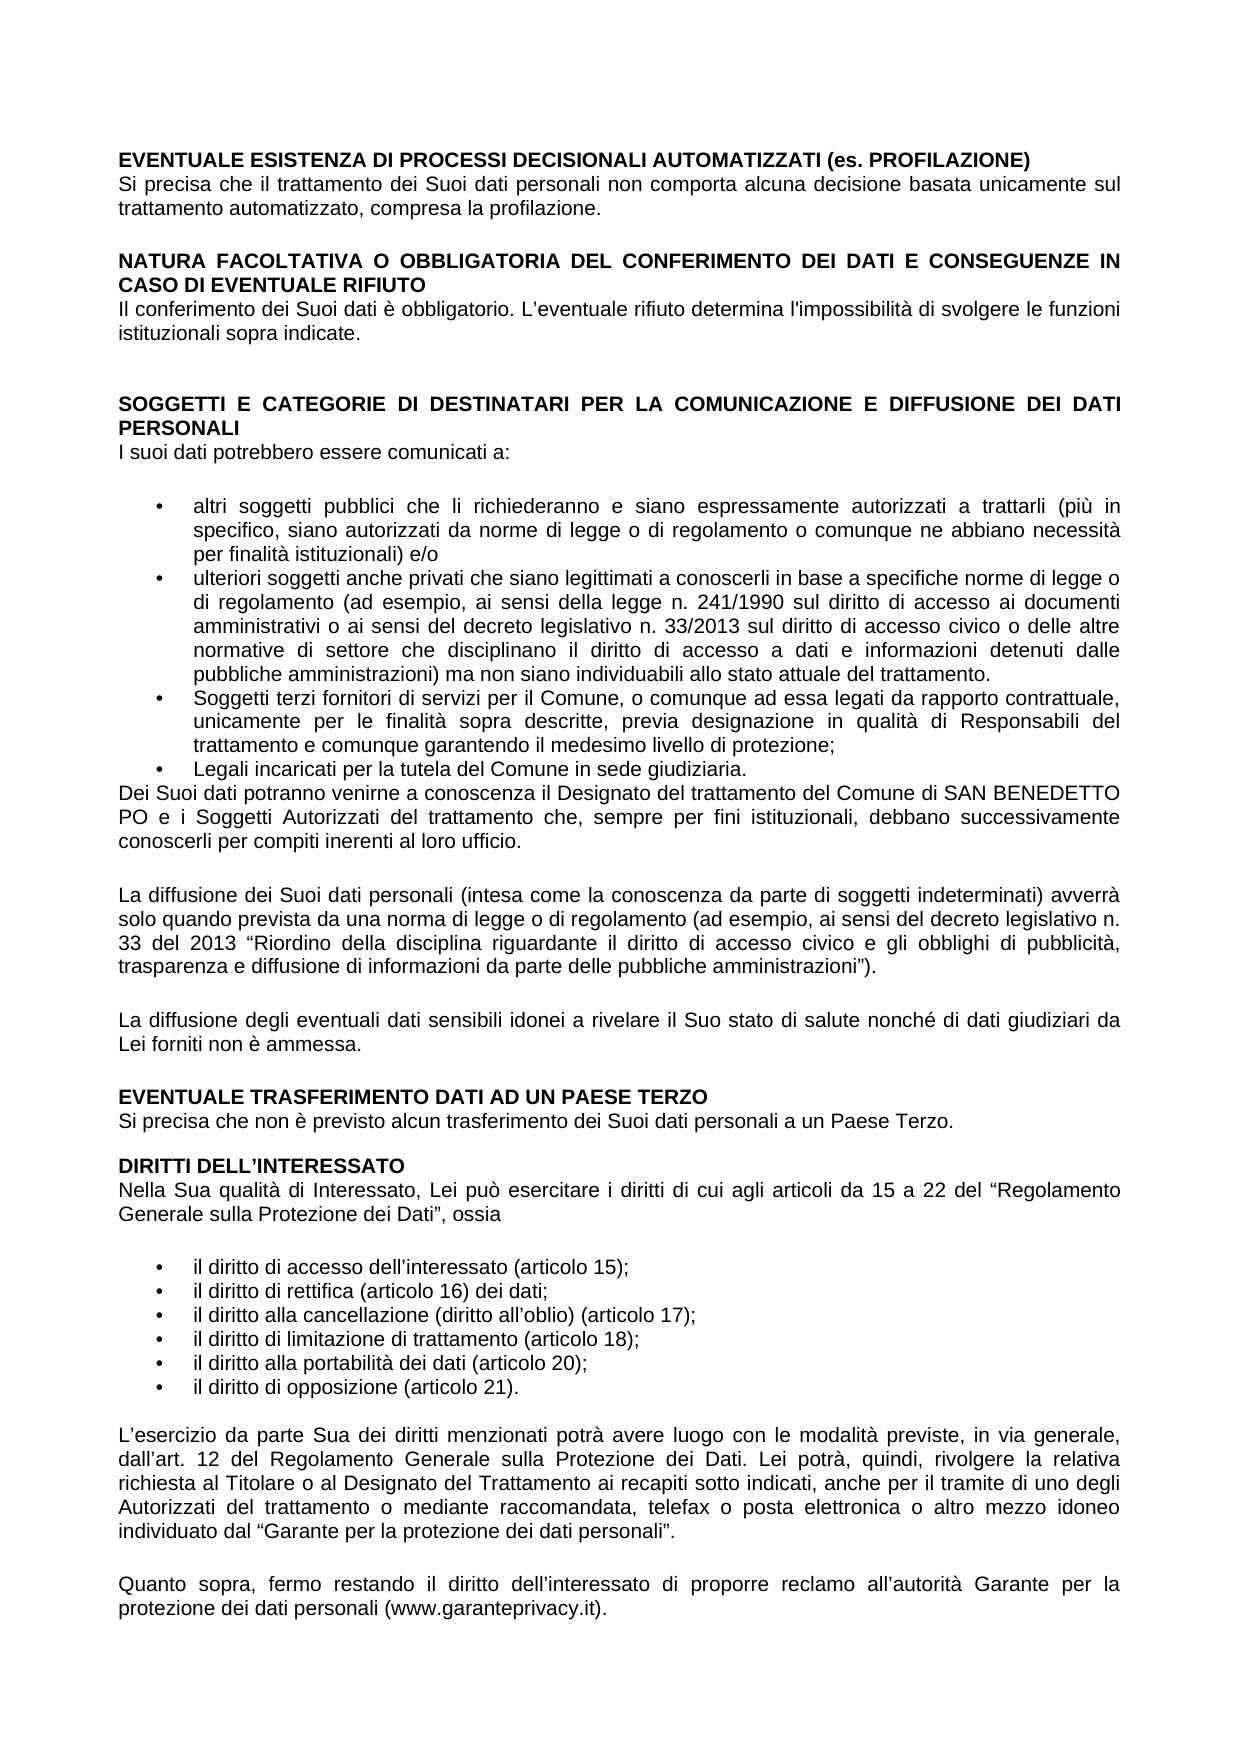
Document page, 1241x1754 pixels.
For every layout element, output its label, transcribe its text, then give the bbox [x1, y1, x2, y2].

text L’esercizio da parte Sua dei diritti menzionati potrà avere luogo con le modalità previste, in via generale, dall’art. 12 del Regolamento Generale sulla Protezione dei Dati. Lei potrà, quindi, rivolgere la relativa richiesta al Titolare o al Designato del Trattamento ai recapiti sotto indicati, anche per il tramite di uno degli Autorizzati del trattamento o mediante raccomandata, telefax o posta elettronica o altro mezzo idoneo individuato dal “Garante per la protezione dei dati personali”. [118, 1423, 1122, 1543]
text SOGGETTI E CATEGORIE DI DESTINATARI PER LA COMUNICAZIONE E DIFFUSIONE DEI DATI PERSONALI [118, 392, 1122, 440]
text DIRITTI DELL’INTERESSATO [118, 1154, 1122, 1178]
list ulteriori soggetti anche privati che siano legittimati a conoscerli in base a specifiche norme di legge o di regolamento (ad esempio, ai sensi della legge n. 241/1990 sul diritto di accesso ai documenti amministrativi o ai sensi del decreto legislativo n. 33/2013 sul diritto di accesso civico o delle altre normative di settore che disciplinano il diritto di accesso a dati e informazioni detenuti dalle pubbliche amministrazioni) ma non siano individuabili allo stato attuale del trattamento. [156, 566, 1122, 685]
text NATURA FACOLTATIVA O OBBLIGATORIA DEL CONFERIMENTO DEI DATI E CONSEGUENZE IN CASO DI EVENTUALE RIFIUTO [118, 249, 1122, 297]
text I suoi dati potrebbero essere comunicati a: [118, 440, 1122, 464]
list il diritto di limitazione di trattamento (articolo 18); [156, 1327, 1122, 1351]
text EVENTUALE ESISTENZA DI PROCESSI DECISIONALI AUTOMATIZZATI (es. PROFILAZIONE) [118, 148, 1122, 172]
list il diritto alla cancellazione (diritto all’oblio) (articolo 17); [156, 1303, 1122, 1327]
text Il conferimento dei Suoi dati è obbligatorio. L’eventuale rifiuto determina l'impossibilità di svolgere le funzioni istituzionali sopra indicate. [118, 297, 1122, 345]
list Legali incaricati per la tutela del Comune in sede giudiziaria. [156, 757, 1122, 781]
text La diffusione dei Suoi dati personali (intesa come la conoscenza da parte di soggetti indeterminati) avverrà solo quando prevista da una norma di legge o di regolamento (ad esempio, ai sensi del decreto legislativo n. 33 del 2013 “Riordino della disciplina riguardante il diritto di accesso civico e gli obblighi di pubblicità, trasparenza e diffusione di informazioni da parte delle pubbliche amministrazioni”). [118, 882, 1122, 978]
text Nella Sua qualità di Interessato, Lei può esercitare i diritti di cui agli articoli da 15 a 22 del “Regolamento Generale sulla Protezione dei Dati”, ossia [118, 1178, 1122, 1226]
text Quanto sopra, fermo restando il diritto dell’interessato di proporre reclamo all’autorità Garante per la protezione dei dati personali (www.garanteprivacy.it). [118, 1572, 1122, 1620]
list Soggetti terzi fornitori di servizi per il Comune, o comunque ad essa legati da rapporto contrattuale, unicamente per le finalità sopra descritte, previa designazione in qualità di Responsabili del trattamento e comunque garantendo il medesimo livello di protezione; [156, 685, 1122, 757]
list il diritto di accesso dell’interessato (articolo 15); [156, 1255, 1122, 1279]
list altri soggetti pubblici che li richiederanno e siano espressamente autorizzati a trattarli (più in specifico, siano autorizzati da norme di legge o di regolamento o comunque ne abbiano necessità per finalità istituzionali) e/o [156, 494, 1122, 566]
text Si precisa che non è previsto alcun trasferimento dei Suoi dati personali a un Paese Terzo. [118, 1109, 1122, 1133]
text EVENTUALE TRASFERIMENTO DATI AD UN PAESE TERZO [118, 1085, 1122, 1109]
list il diritto di opposizione (articolo 21). [156, 1375, 1122, 1399]
text Dei Suoi dati potranno venirne a conoscenza il Designato del trattamento del Comune di SAN BENEDETTO PO e i Soggetti Autorizzati del trattamento che, sempre per fini istituzionali, debbano successivamente conoscerli per compiti inerenti al loro ufficio. [118, 781, 1122, 853]
list il diritto di rettifica (articolo 16) dei dati; [156, 1279, 1122, 1303]
text Si precisa che il trattamento dei Suoi dati personali non comporta alcuna decisione basata unicamente sul trattamento automatizzato, compresa la profilazione. [118, 172, 1122, 219]
text La diffusione degli eventuali dati sensibili idonei a rivelare il Suo stato di salute nonché di dati giudiziari da Lei forniti non è ammessa. [118, 1008, 1122, 1056]
list il diritto alla portabilità dei dati (articolo 20); [156, 1351, 1122, 1375]
